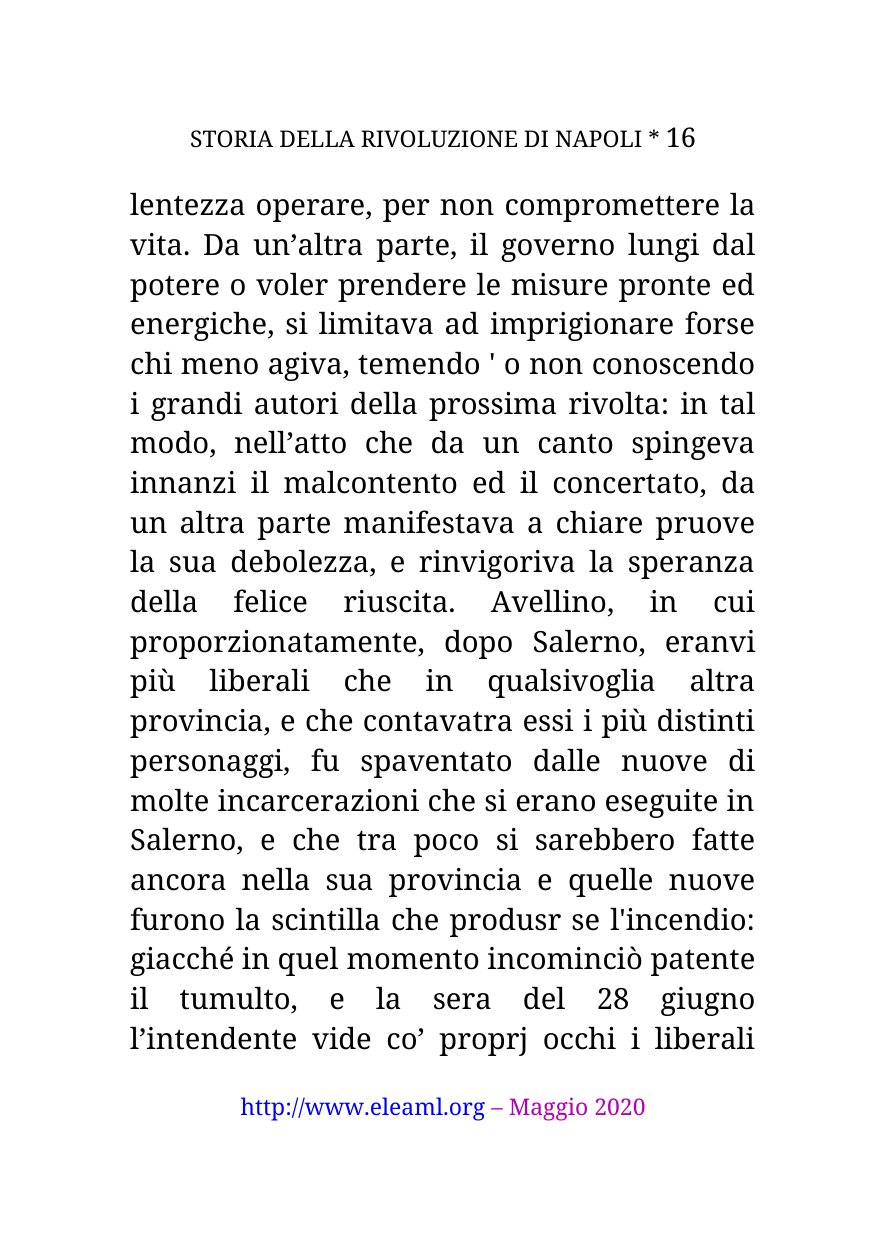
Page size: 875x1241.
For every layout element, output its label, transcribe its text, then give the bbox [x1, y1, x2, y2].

text lentezza operare, per non compromettere la vita. Da un’altra parte, il governo lungi dal potere o voler prendere le misure pronte ed energiche, si limitava ad imprigionare forse chi meno agiva, temendo ' o non conoscendo i grandi autori della prossima rivolta: in tal modo, nell’atto che da un canto spingeva innanzi il malcontento ed il concertato, da un altra parte manifestava a chiare pruove la sua debolezza, e rinvigoriva la speranza della felice riuscita. Avellino, in cui proporzionatamente, dopo Salerno, eranvi più liberali che in qualsivoglia altra provincia, e che contavatra essi i più distinti personaggi, fu spaventato dalle nuove di molte incarcerazioni che si erano eseguite in Salerno, e che tra poco si sarebbero fatte ancora nella sua provincia e quelle nuove furono la scintilla che produsr se l'incendio: giacché in quel momento incominciò patente il tumulto, e la sera del 28 giugno l’intendente vide co’ proprj occhi i liberali [130, 184, 756, 1058]
